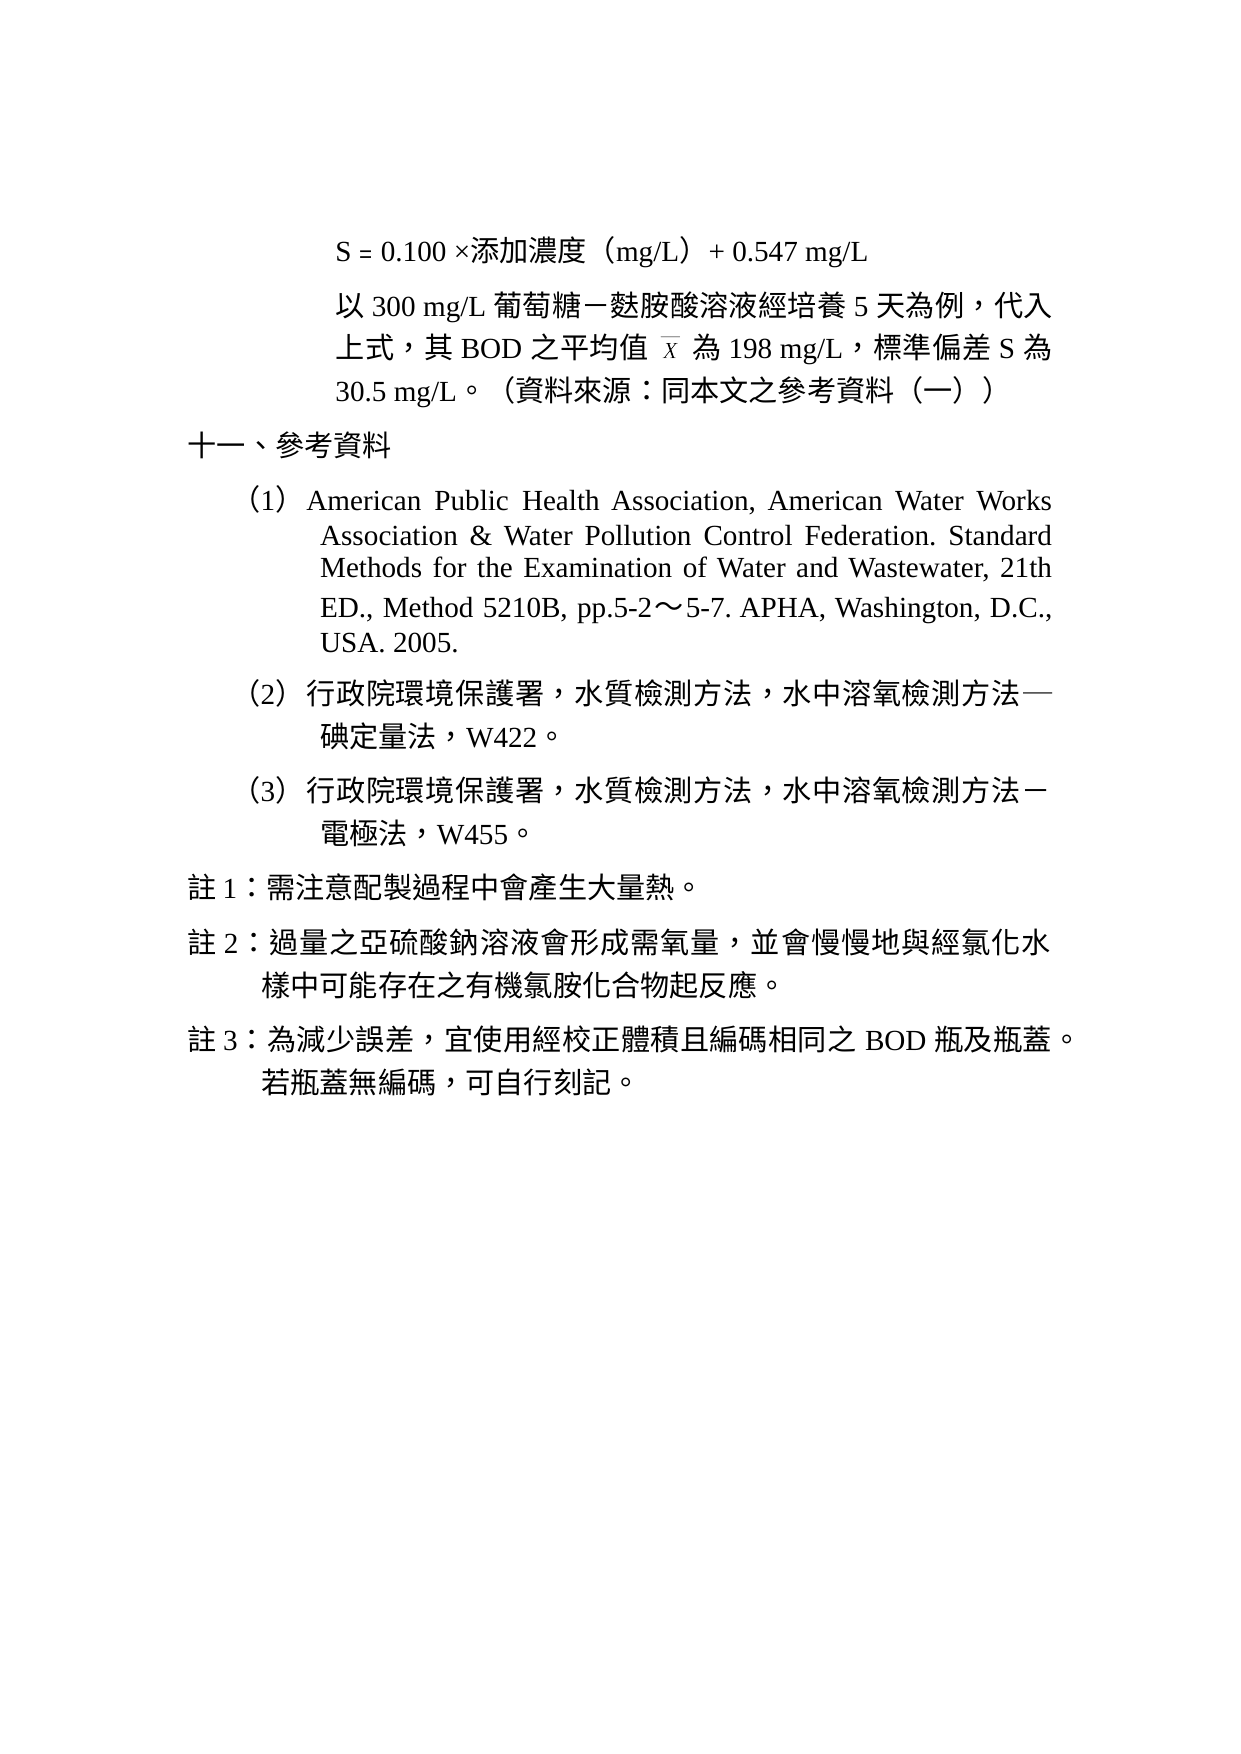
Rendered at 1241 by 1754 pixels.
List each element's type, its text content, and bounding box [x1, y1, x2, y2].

list 行政院環境保護署，水質檢測方法，水中溶氧檢測方法─碘定量法，W422。 [231, 671, 1053, 756]
list 行政院環境保護署，水質檢測方法，水中溶氧檢測方法－電極法，W455。 [231, 768, 1053, 853]
list American Public Health Association, American Water Works Association & Water Pollution Control Federation. Standard Methods for the Examination of Water and Wastewater, 21th ED., Method 5210B, pp.5-2～5-7. APHA, Washington, D.C., USA. 2005. [231, 477, 1053, 658]
text 十一、參考資料 [187, 422, 1053, 464]
text 以 300 mg/L 葡萄糖－麩胺酸溶液經培養 5 天為例，代入上式，其 BOD 之平均值 為 198 mg/L，標準偏差 S 為 30.5 mg/L。（資料來源：同本文之參考資料（一）） [335, 283, 1053, 410]
text 註2：過量之亞硫酸鈉溶液會形成需氧量，並會慢慢地與經氯化水樣中可能存在之有機氯胺化合物起反應。 [187, 920, 1053, 1004]
text 註3：為減少誤差，宜使用經校正體積且編碼相同之 BOD 瓶及瓶蓋。若瓶蓋無編碼，可自行刻記。 [187, 1017, 1053, 1102]
text S﹦0.100 ×添加濃度（mg/L）+ 0.547 mg/L [335, 228, 1053, 270]
text 註1：需注意配製過程中會產生大量熱。 [187, 865, 1053, 907]
